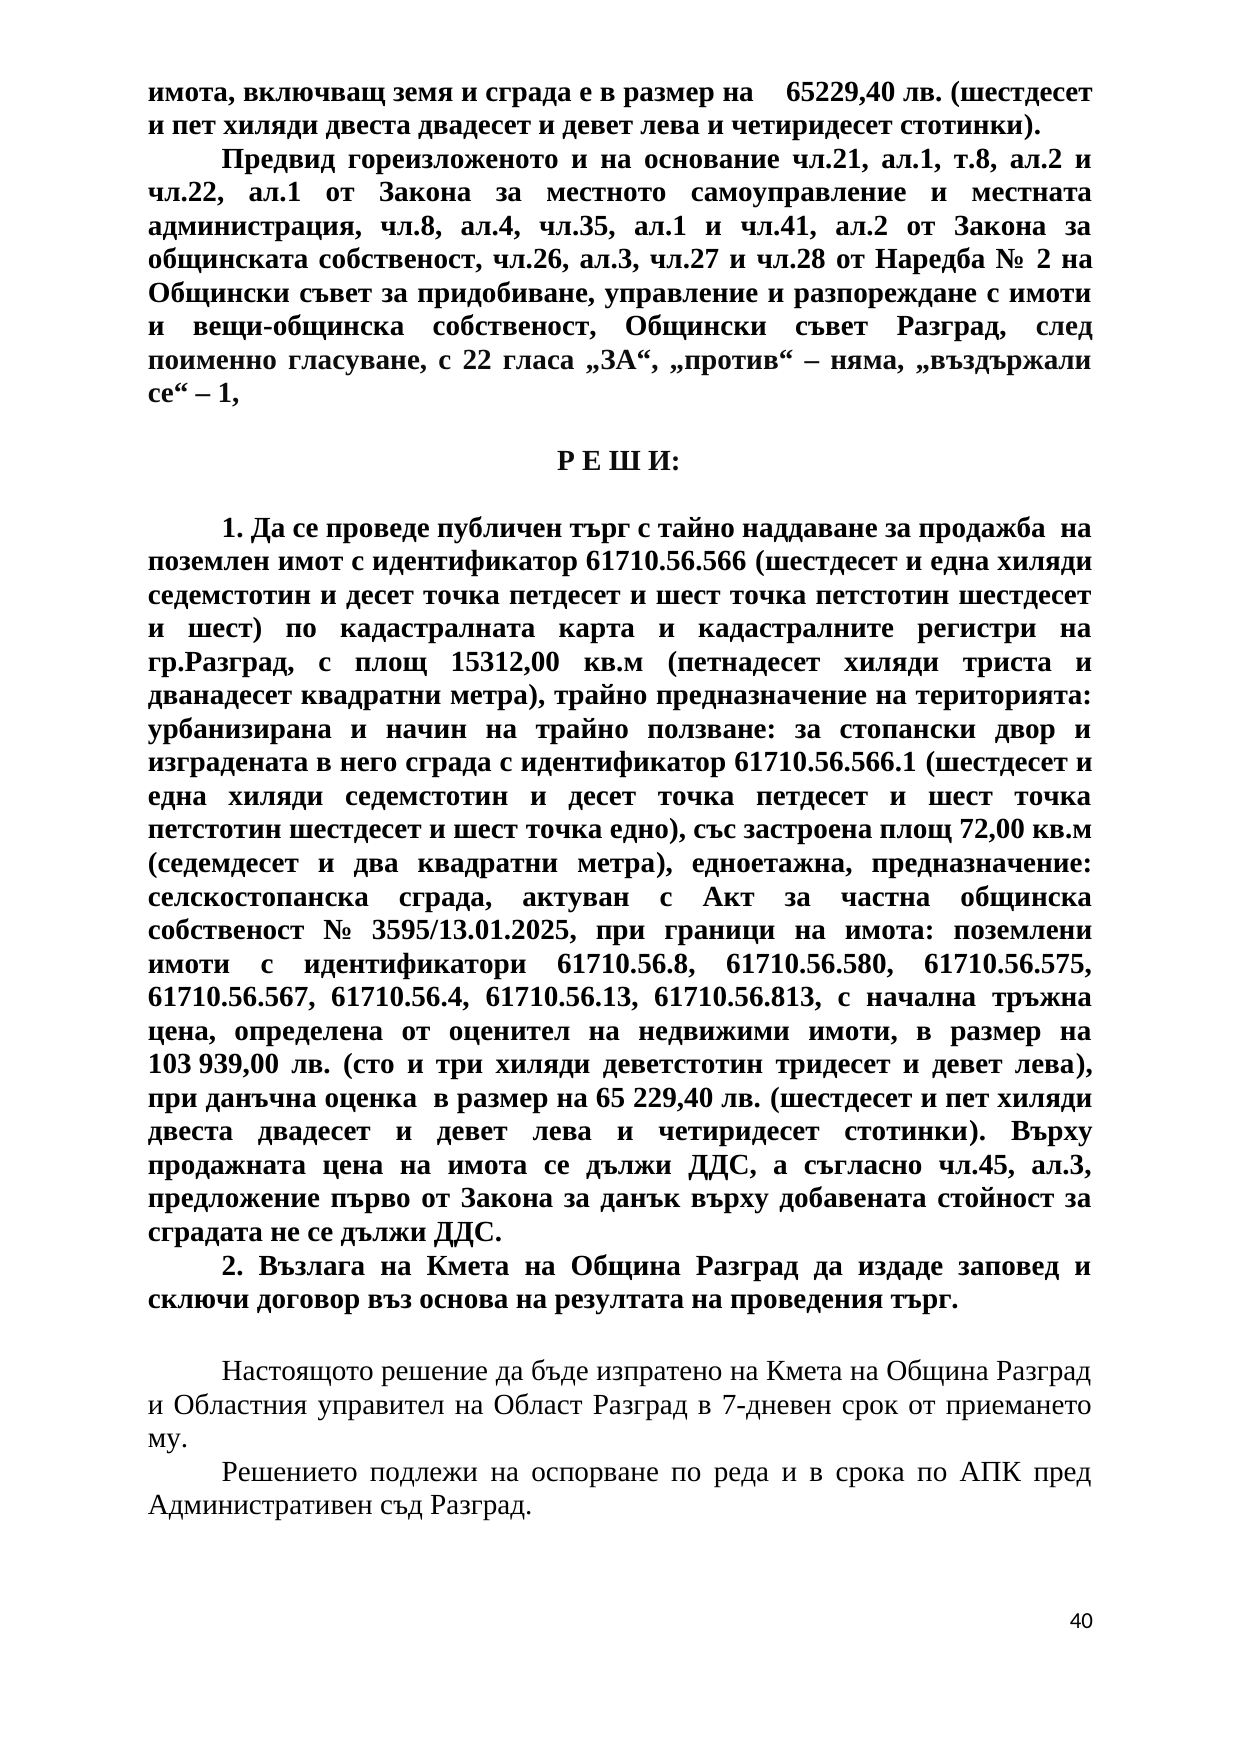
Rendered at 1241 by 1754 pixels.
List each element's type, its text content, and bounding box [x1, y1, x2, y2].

text Настоящото решение да бъде изпратено на Кмета на Община Разград и Областния управител на Област Разград в 7-дневен срок от приемането му. [148, 1353, 1093, 1454]
text Предвид гореизложеното и на основание чл.21, ал.1, т.8, ал.2 и чл.22, ал.1 от Закона за местното самоуправление и местната администрация, чл.8, ал.4, чл.35, ал.1 и чл.41, ал.2 от Закона за общинската собственост, чл.26, ал.3, чл.27 и чл.28 от Наредба № 2 на Общински съвет за придобиване, управление и разпореждане с имоти и вещи-общинска собственост, Общински съвет Разград, след поименно гласуване, с 22 гласа „ЗА“, „против“ – няма, „въздържали се“ – 1, [148, 141, 1093, 409]
text Р Е Ш И: [148, 443, 1093, 476]
text 1. Да се проведе публичен търг с тайно наддаване за продажба на поземлен имот с идентификатор 61710.56.566 (шестдесет и една хиляди седемстотин и десет точка петдесет и шест точка петстотин шестдесет и шест) по кадастралната карта и кадастралните регистри на гр.Разград, с площ 15312,00 кв.м (петнадесет хиляди триста и дванадесет квадратни метра), трайно предназначение на територията: урбанизирана и начин на трайно ползване: за стопански двор и изградената в него сграда с идентификатор 61710.56.566.1 (шестдесет и една хиляди седемстотин и десет точка петдесет и шест точка петстотин шестдесет и шест точка едно), със застроена площ 72,00 кв.м (седемдесет и два квадратни метра), едноетажна, предназначение: селскостопанска сграда, актуван с Акт за частна общинска собственост № 3595/13.01.2025, при граници на имота: поземлени имоти с идентификатори 61710.56.8, 61710.56.580, 61710.56.575, 61710.56.567, 61710.56.4, 61710.56.13, 61710.56.813, с начална тръжна цена, определена от оценител на недвижими имоти, в размер на 103 939,00 лв. (сто и три хиляди деветстотин тридесет и девет лева), при данъчна оценка в размер на 65 229,40 лв. (шестдесет и пет хиляди двеста двадесет и девет лева и четиридесет стотинки). Върху продажната цена на имота се дължи ДДС, а съгласно чл.45, ал.3, предложение първо от Закона за данък върху добавената стойност за сградата не се дължи ДДС. [148, 510, 1093, 1248]
text имота, включващ земя и сграда е в размер на 65229,40 лв. (шестдесет и пет хиляди двеста двадесет и девет лева и четиридесет стотинки). [148, 74, 1093, 141]
text Решението подлежи на оспорване по реда и в срока по АПК пред Административен съд Разград. [148, 1454, 1093, 1521]
text 2. Възлага на Кмета на Община Разград да издаде заповед и сключи договор въз основа на резултата на проведения търг. [148, 1248, 1093, 1315]
